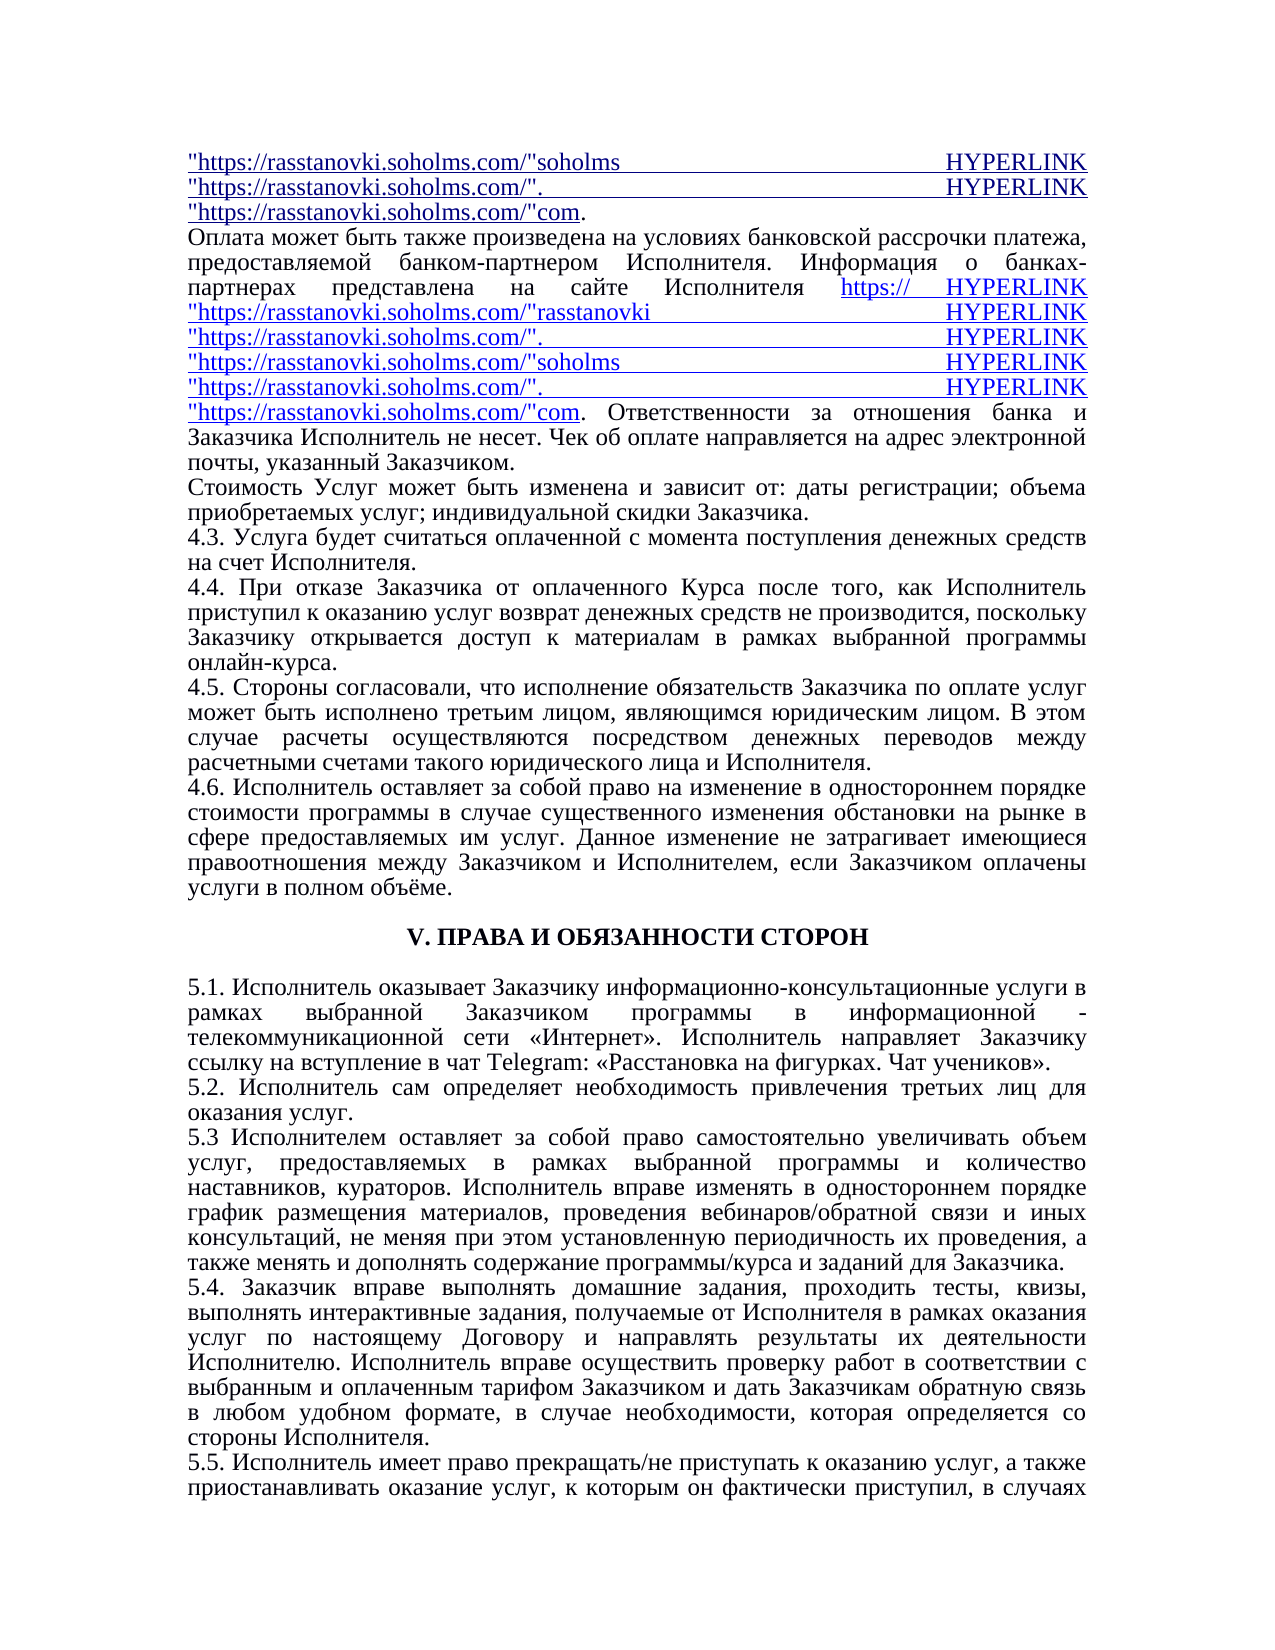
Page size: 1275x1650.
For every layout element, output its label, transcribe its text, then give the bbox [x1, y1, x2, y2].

text 4.4. При отказе Заказчика от оплаченного Курса после того, как Исполнитель приступил к оказанию услуг возврат денежных средств не производится, поскольку Заказчику открывается доступ к материалам в рамках выбранной программы онлайн-курса. [187, 575, 1087, 675]
text "https://rasstanovki.soholms.com/"soholms HYPERLINK [187, 348, 1087, 372]
text "https://rasstanovki.soholms.com/". HYPERLINK [187, 373, 1087, 397]
text 5.4. Заказчик вправе выполнять домашние задания, проходить тесты, квизы, выполнять интерактивные задания, получаемые от Исполнителя в рамках оказания услуг по настоящему Договору и направлять результаты их деятельности Исполнителю. Исполнитель вправе осуществить проверку работ в соответствии с выбранным и оплаченным тарифом Заказчиком и дать Заказчикам обратную связь в любом удобном формате, в случае необходимости, которая определяется со стороны Исполнителя. [187, 1275, 1087, 1450]
text 4.5. Стороны согласовали, что исполнение обязательств Заказчика по оплате услуг может быть исполнено третьим лицом, являющимся юридическим лицом. В этом случае расчеты осуществляются посредством денежных переводов между расчетными счетами такого юридического лица и Исполнителя. [187, 675, 1087, 775]
text "https://rasstanovki.soholms.com/". HYPERLINK [187, 323, 1087, 347]
text 5.3 Исполнителем оставляет за собой право самостоятельно увеличивать объем услуг, предоставляемых в рамках выбранной программы и количество наставников, кураторов. Исполнитель вправе изменять в одностороннем порядке график размещения материалов, проведения вебинаров/обратной связи и иных консультаций, не меняя при этом установленную периодичность их проведения, а также менять и дополнять содержание программы/курса и заданий для Заказчика. [187, 1125, 1087, 1275]
text 5.1. Исполнитель оказывает Заказчику информационно-консультационные услуги в рамках выбранной Заказчиком программы в информационной - телекоммуникационной сети «Интернет». Исполнитель направляет Заказчику ссылку на вступление в чат Telegram: «Расстановка на фигурках. Чат учеников». [187, 975, 1087, 1075]
text 4.3. Услуга будет считаться оплаченной с момента поступления денежных средств на счет Исполнителя. [187, 525, 1087, 575]
text 5.2. Исполнитель сам определяет необходимость привлечения третьих лиц для оказания услуг. [187, 1075, 1087, 1125]
text "https://rasstanovki.soholms.com/"com. Ответственности за отношения банка и Заказчика Исполнитель не несет. Чек об оплате направляется на адрес электронной почты, указанный Заказчиком. [187, 398, 1087, 475]
text Стоимость Услуг может быть изменена и зависит от: даты регистрации; объема приобретаемых услуг; индивидуальной скидки Заказчика. [187, 475, 1087, 525]
text V. ПРАВА И ОБЯЗАННОСТИ СТОРОН [187, 925, 1087, 950]
text Оплата может быть также произведена на условиях банковской рассрочки платежа, предоставляемой банком-партнером Исполнителя. Информация о банках-партнерах представлена на сайте Исполнителя https:// HYPERLINK "https://rasstanovki.soholms.com/"rasstanovki HYPERLINK [187, 225, 1087, 322]
text "https://rasstanovki.soholms.com/". HYPERLINK [187, 173, 1087, 197]
text 4.6. Исполнитель оставляет за собой право на изменение в одностороннем порядке стоимости программы в случае существенного изменения обстановки на рынке в сфере предоставляемых им услуг. Данное изменение не затрагивает имеющиеся правоотношения между Заказчиком и Исполнителем, если Заказчиком оплачены услуги в полном объёме. [187, 775, 1087, 900]
text "https://rasstanovki.soholms.com/"com. [187, 198, 1087, 225]
text 5.5. Исполнитель имеет право прекращать/не приступать к оказанию услуг, а также приостанавливать оказание услуг, к которым он фактически приступил, в случаях [187, 1450, 1087, 1500]
text "https://rasstanovki.soholms.com/"soholms HYPERLINK [187, 150, 1087, 172]
